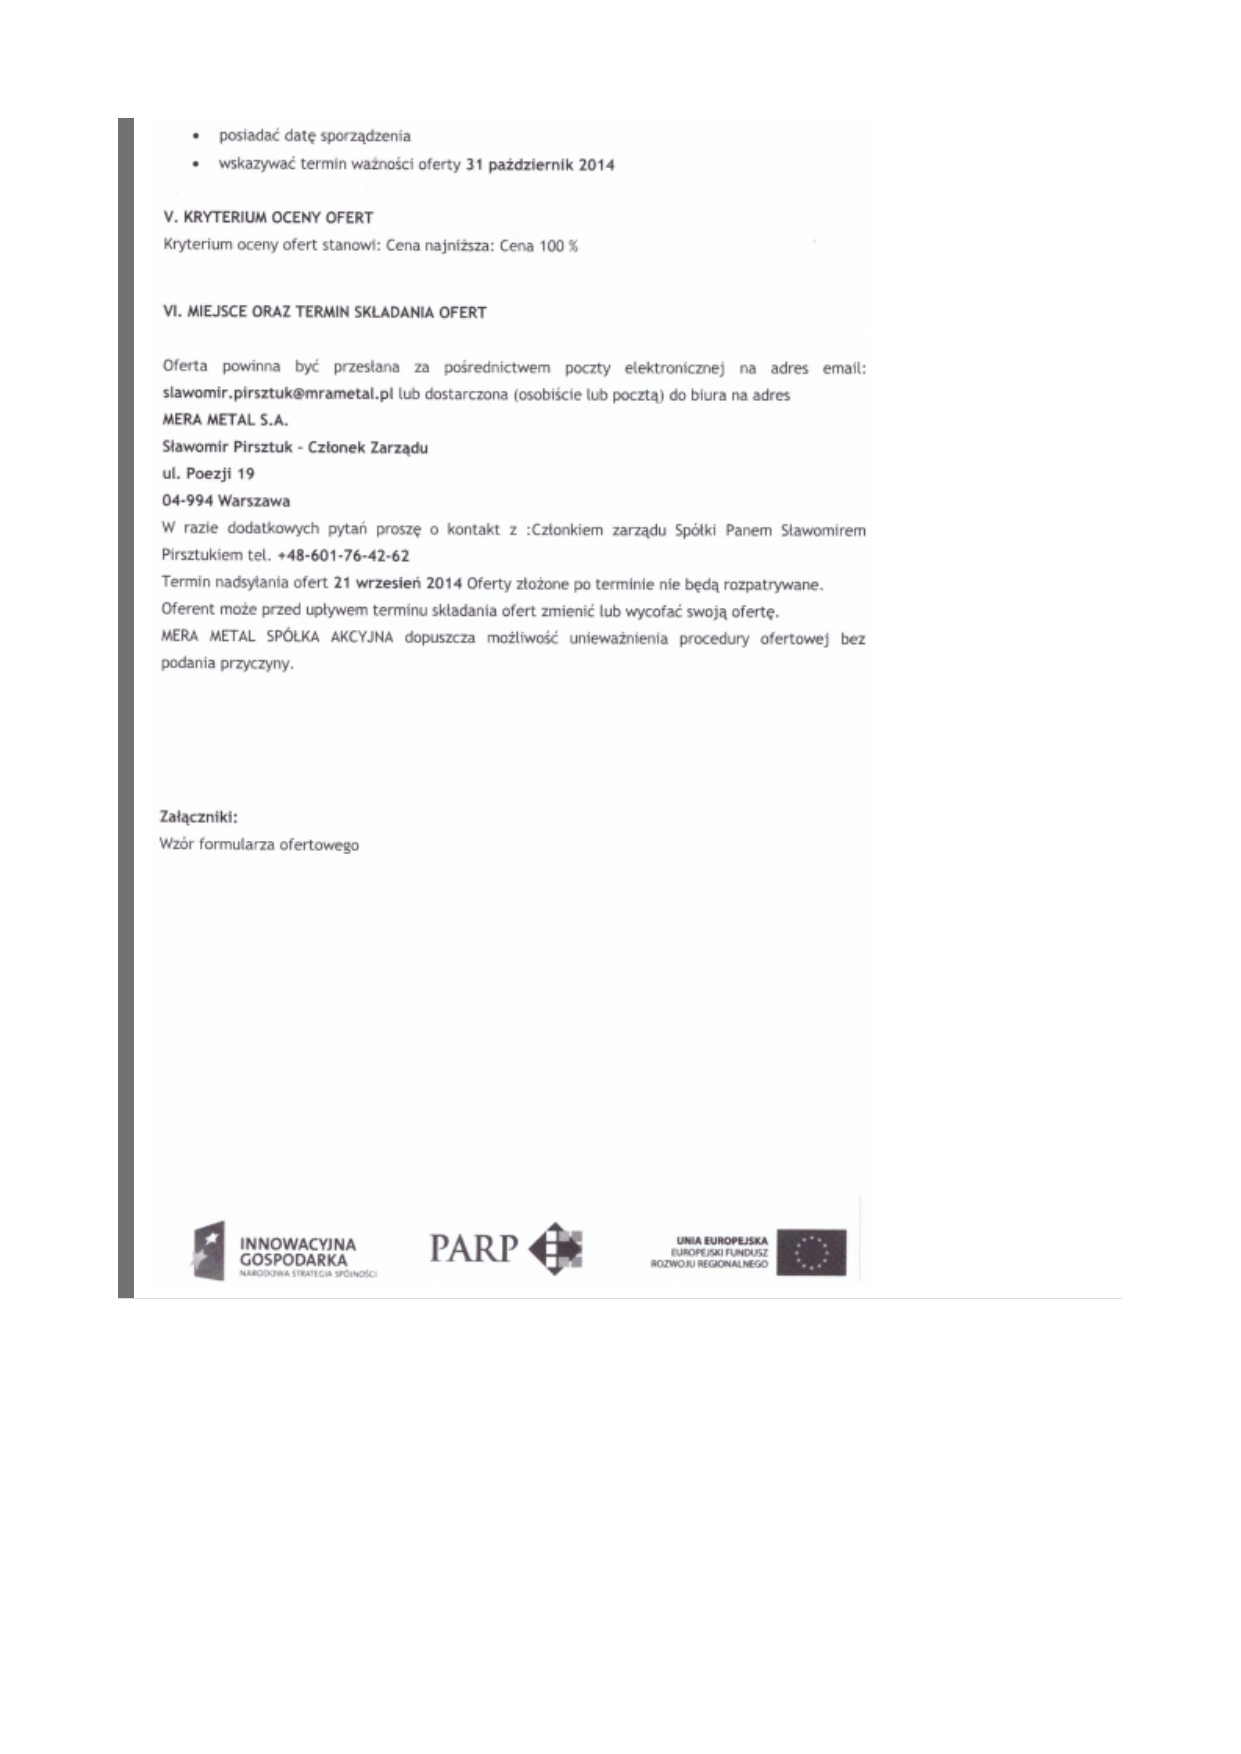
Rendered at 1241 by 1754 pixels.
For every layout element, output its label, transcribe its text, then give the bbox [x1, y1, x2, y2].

subtitle Zapytanie ofertowe nr.9 z dnia 15.09.2014 [134, 118, 1122, 1298]
picture [149, 118, 875, 1290]
